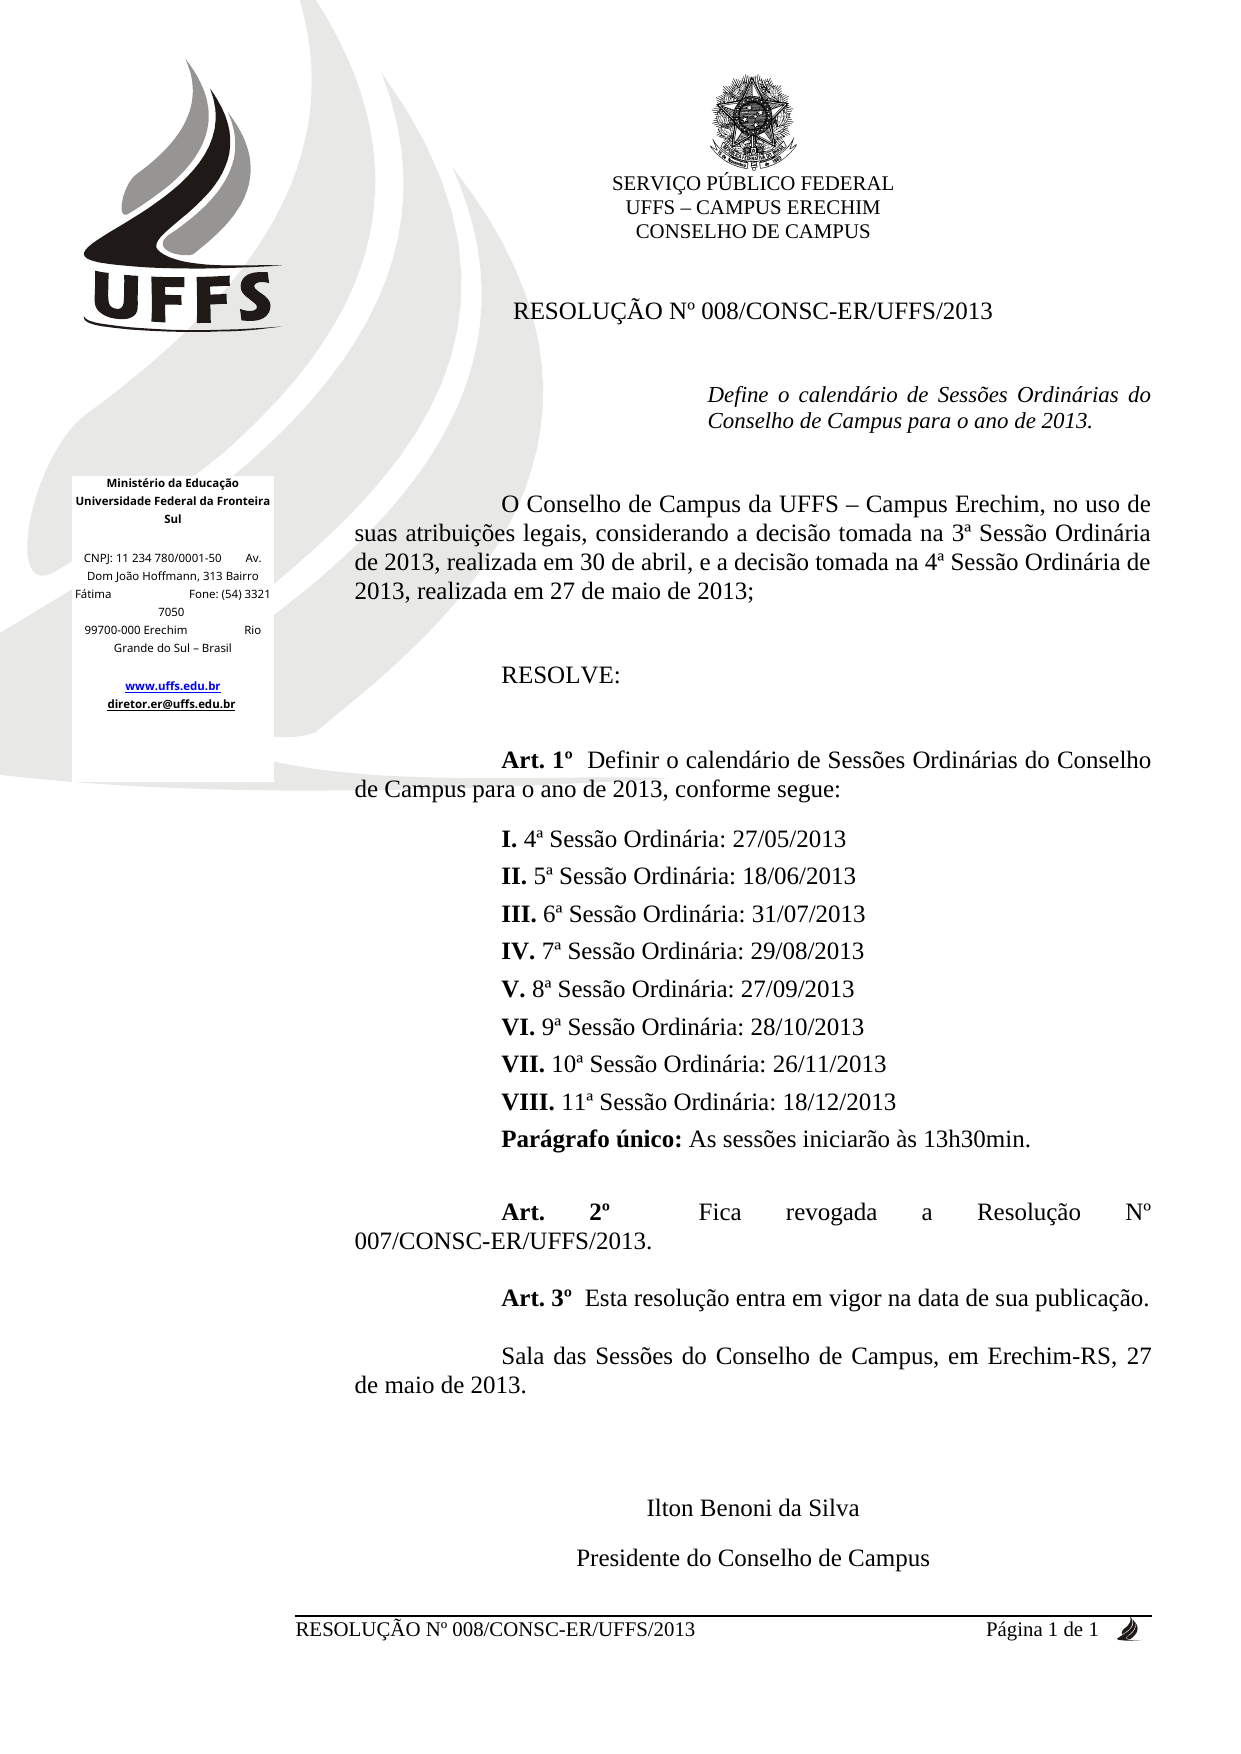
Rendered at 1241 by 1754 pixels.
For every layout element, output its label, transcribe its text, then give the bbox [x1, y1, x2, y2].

text VIII. 11ª Sessão Ordinária: 18/12/2013 [354, 1087, 1152, 1116]
text RESOLUÇÃO Nº 008/CONSC-ER/UFFS/2013 [527, 296, 1152, 325]
text Art. 3º Esta resolução entra em vigor na data de sua publicação. [354, 1283, 1152, 1312]
text Parágrafo único: As sessões iniciarão às 13h30min. [354, 1124, 1152, 1153]
text Art. 2º Fica revogada a Resolução Nº 007/CONSC-ER/UFFS/2013. [354, 1197, 1152, 1255]
text V. 8ª Sessão Ordinária: 27/09/2013 [354, 974, 1152, 1003]
text VI. 9ª Sessão Ordinária: 28/10/2013 [354, 1012, 1152, 1040]
text Define o calendário de Sessões Ordinárias do Conselho de Campus para o ano de 2013. [707, 381, 1152, 433]
text Sala das Sessões do Conselho de Campus, em Erechim-RS, 27 de maio de 2013. [354, 1341, 1152, 1398]
text VII. 10ª Sessão Ordinária: 26/11/2013 [354, 1049, 1152, 1078]
text RESOLVE: [369, 661, 1152, 689]
text Presidente do Conselho de Campus [354, 1543, 1152, 1571]
text Art. 1º Definir o calendário de Sessões Ordinárias do Conselho de Campus para o ano de 2013, conforme segue: [354, 745, 1152, 803]
text I. 4ª Sessão Ordinária: 27/05/2013 [354, 824, 1152, 852]
text IV. 7ª Sessão Ordinária: 29/08/2013 [354, 936, 1152, 965]
text O Conselho de Campus da UFFS – Campus Erechim, no uso de suas atribuições legais, considerando a decisão tomada na 3ª Sessão Ordinária de 2013, realizada em 30 de abril, e a decisão tomada na 4ª Sessão Ordinária de 2013, realizada em 27 de maio de 2013; [456, 489, 1152, 604]
text II. 5ª Sessão Ordinária: 18/06/2013 [354, 861, 1152, 890]
text Ilton Benoni da Silva [354, 1493, 1152, 1522]
text III. 6ª Sessão Ordinária: 31/07/2013 [354, 899, 1152, 928]
